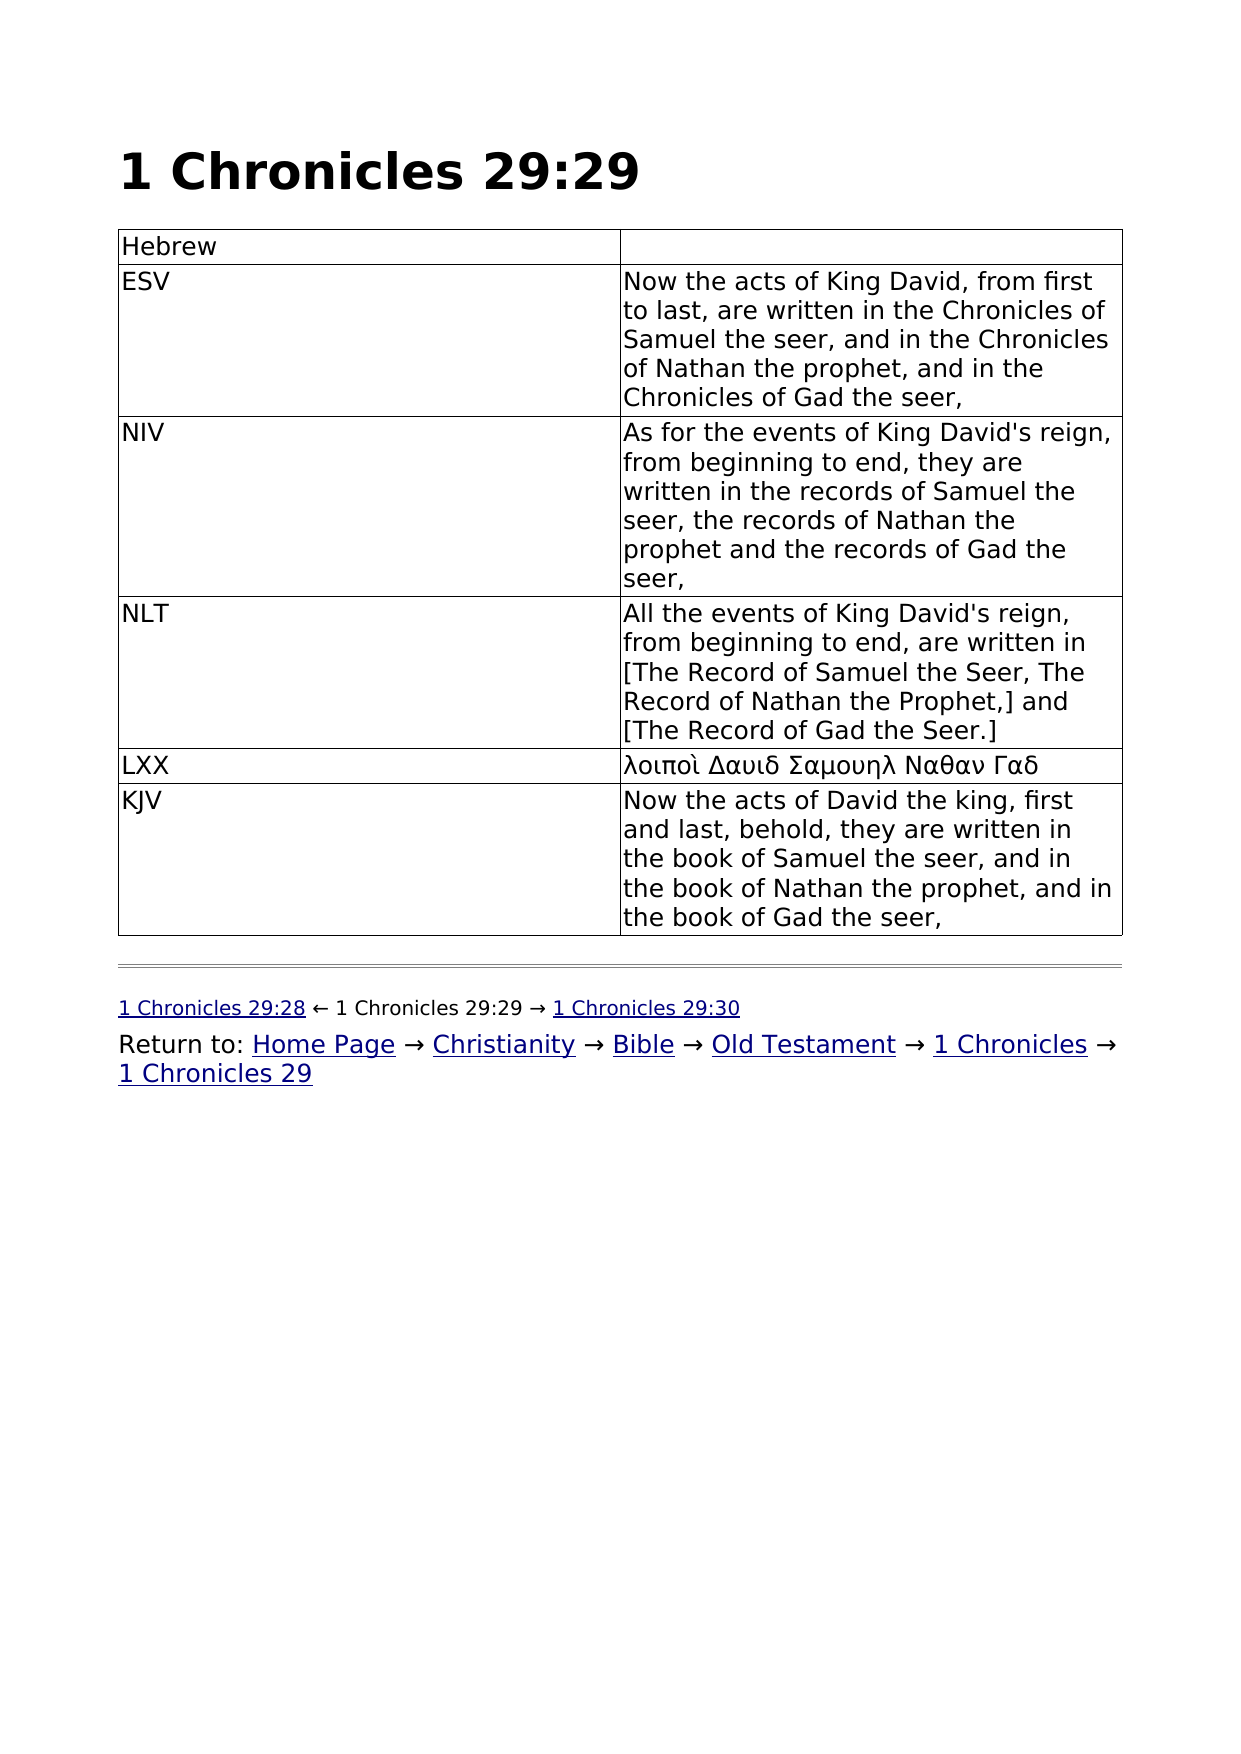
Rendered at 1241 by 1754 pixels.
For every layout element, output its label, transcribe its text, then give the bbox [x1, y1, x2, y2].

text Return to: Home Page → Christianity → Bible → Old Testament → 1 Chronicles → 1 Chronicles 29 [118, 1030, 1122, 1089]
table_header Hebrew [119, 230, 620, 264]
table_cell ESV [119, 265, 620, 416]
table_cell NIV [119, 417, 620, 596]
table_cell All the events of King David's reign, from beginning to end, are written in [The Record of Samuel the Seer, The Record of Nathan the Prophet,] and [The Record of Gad the Seer.] [621, 597, 1122, 748]
table_cell NLT [119, 597, 620, 748]
table_cell Now the acts of King David, from first to last, are written in the Chronicles of Samuel the seer, and in the Chronicles of Nathan the prophet, and in the Chronicles of Gad the seer, [621, 265, 1122, 416]
table_cell KJV [119, 784, 620, 935]
text 1 Chronicles 29:28 ← 1 Chronicles 29:29 → 1 Chronicles 29:30 [118, 996, 1122, 1030]
table_cell LXX [119, 749, 620, 783]
subtitle 1 Chronicles 29:29 [118, 143, 1122, 201]
table_cell Now the acts of David the king, first and last, behold, they are written in the book of Samuel the seer, and in the book of Nathan the prophet, and in the book of Gad the seer, [621, 784, 1122, 935]
table_cell As for the events of King David's reign, from beginning to end, they are written in the records of Samuel the seer, the records of Nathan the prophet and the records of Gad the seer, [621, 417, 1122, 596]
table_header [621, 230, 1122, 264]
table_cell λοιποὶ Δαυιδ Σαμουηλ Ναθαν Γαδ [621, 749, 1122, 783]
